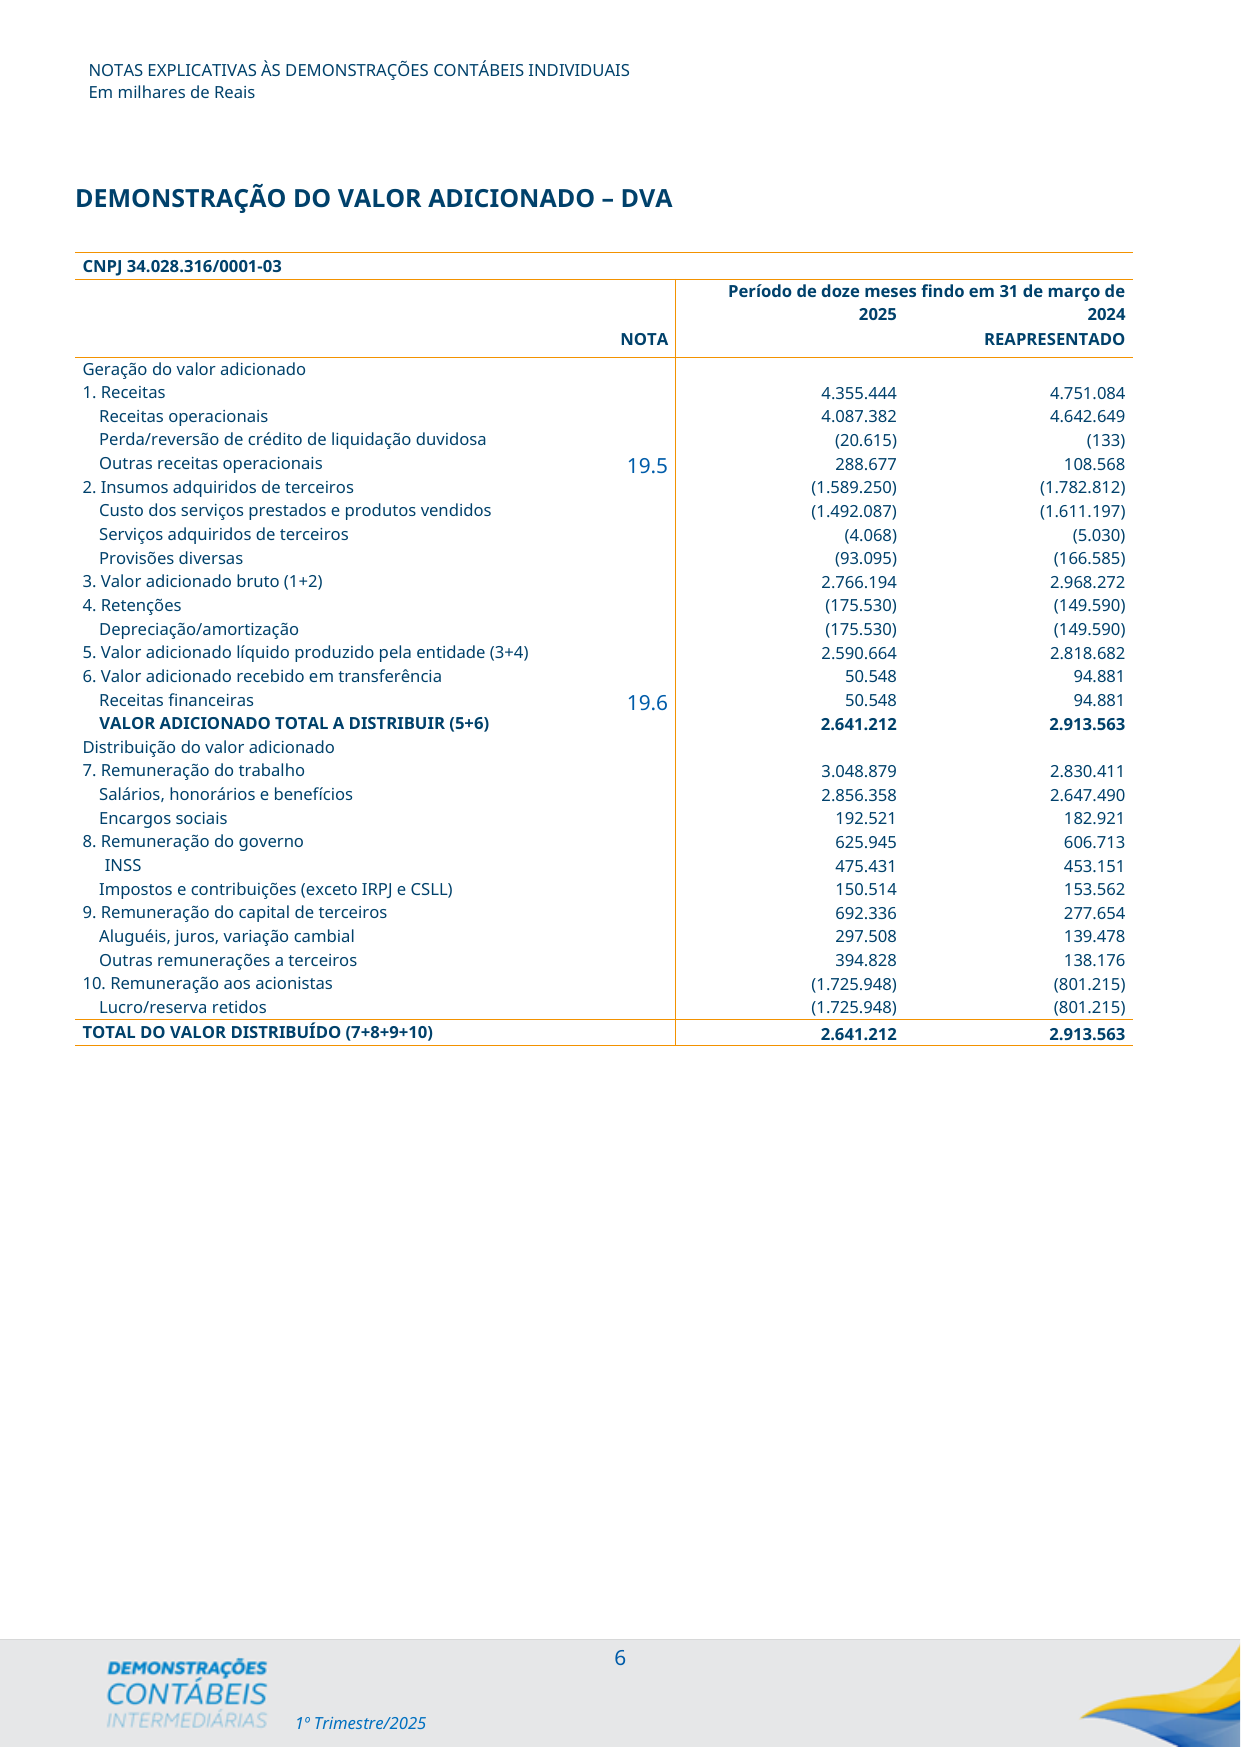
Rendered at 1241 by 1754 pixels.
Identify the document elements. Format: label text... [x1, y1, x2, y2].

table_cell 453.151 [904, 853, 1132, 877]
table_cell [561, 617, 675, 640]
table_cell 2.641.212 [676, 1020, 904, 1045]
table_cell Outras receitas operacionais [75, 451, 561, 475]
table_cell Aluguéis, juros, variação cambial [75, 924, 561, 948]
table_cell Receitas operacionais [75, 404, 561, 428]
table_cell 1. Receitas [75, 380, 561, 404]
table_cell 50.548 [676, 664, 904, 688]
table_cell (1.589.250) [676, 475, 904, 498]
table_cell Impostos e contribuições (exceto IRPJ e CSLL) [75, 877, 561, 901]
table_cell 2.818.682 [904, 640, 1132, 664]
table_cell 108.568 [904, 451, 1132, 475]
table_cell 6. Valor adicionado recebido em transferência [75, 664, 561, 688]
table_cell [561, 428, 675, 451]
table_cell [561, 522, 675, 546]
table_cell Período de doze meses findo em 31 de março de [676, 280, 1132, 302]
table_cell 2.590.664 [676, 640, 904, 664]
table_cell (1.611.197) [904, 499, 1132, 522]
table_header [596, 253, 675, 279]
table_cell [561, 280, 675, 302]
table_header [675, 253, 904, 279]
table_cell [561, 475, 675, 498]
table_cell 2.830.411 [904, 759, 1132, 782]
table_cell [561, 499, 675, 522]
table_cell 288.677 [676, 451, 904, 475]
table_cell 2024 [904, 302, 1132, 321]
table_cell 19.6 [561, 688, 675, 711]
table_cell REAPRESENTADO [904, 321, 1132, 357]
table_cell 606.713 [904, 830, 1132, 853]
table_cell 2.968.272 [904, 570, 1132, 593]
table_cell 2.856.358 [676, 782, 904, 806]
table_cell Lucro/reserva retidos [75, 995, 561, 1019]
table_cell [561, 640, 675, 664]
table_cell 19.5 [561, 451, 675, 475]
table_cell 2.647.490 [904, 782, 1132, 806]
table_header CNPJ 34.028.316/0001-03 [75, 253, 596, 279]
table_cell [561, 570, 675, 593]
subtitle DEMONSTRAÇÃO DO VALOR ADICIONADO – DVA [75, 181, 1165, 215]
table_cell 150.514 [676, 877, 904, 901]
table_cell [561, 546, 675, 569]
table_cell (133) [904, 428, 1132, 451]
table_cell INSS [75, 853, 561, 877]
table_cell NOTA [561, 321, 675, 357]
table_cell [561, 971, 675, 995]
table_cell 3. Valor adicionado bruto (1+2) [75, 570, 561, 593]
table_cell Perda/reversão de crédito de liquidação duvidosa [75, 428, 561, 451]
table_cell (1.492.087) [676, 499, 904, 522]
table_cell 94.881 [904, 688, 1132, 711]
table_cell (801.215) [904, 995, 1132, 1019]
table_cell (93.095) [676, 546, 904, 569]
table_cell 2.913.563 [904, 711, 1132, 735]
table_cell 2.641.212 [676, 711, 904, 735]
table_cell Provisões diversas [75, 546, 561, 569]
table_cell (1.782.812) [904, 475, 1132, 498]
table_cell [561, 358, 675, 380]
table_cell [561, 664, 675, 688]
table_cell 2. Insumos adquiridos de terceiros [75, 475, 561, 498]
table_cell 277.654 [904, 901, 1132, 924]
table_cell 153.562 [904, 877, 1132, 901]
table_cell 3.048.879 [676, 759, 904, 782]
table_cell [561, 1020, 675, 1045]
table_cell [75, 280, 561, 302]
table_cell (166.585) [904, 546, 1132, 569]
table_cell 692.336 [676, 901, 904, 924]
table_cell (4.068) [676, 522, 904, 546]
table_cell [561, 404, 675, 428]
table_cell (149.590) [904, 617, 1132, 640]
table_cell 50.548 [676, 688, 904, 711]
table_cell [561, 735, 675, 759]
table_cell [75, 321, 561, 357]
table_cell 10. Remuneração aos acionistas [75, 971, 561, 995]
table_cell [561, 759, 675, 782]
table_cell [75, 302, 561, 321]
table_cell 192.521 [676, 806, 904, 829]
table_cell 4.642.649 [904, 404, 1132, 428]
table_cell (175.530) [676, 593, 904, 617]
table_cell [561, 593, 675, 617]
table_cell [904, 735, 1132, 759]
table_cell 625.945 [676, 830, 904, 853]
table_cell 297.508 [676, 924, 904, 948]
table_cell 2025 [676, 302, 904, 321]
table_cell 8. Remuneração do governo [75, 830, 561, 853]
table_cell 2.766.194 [676, 570, 904, 593]
table_cell Serviços adquiridos de terceiros [75, 522, 561, 546]
table_cell (175.530) [676, 617, 904, 640]
table_cell [561, 380, 675, 404]
picture [0, 1638, 1241, 1747]
table_cell Salários, honorários e benefícios [75, 782, 561, 806]
table_cell 139.478 [904, 924, 1132, 948]
table_cell 2.913.563 [904, 1020, 1132, 1045]
table_cell [561, 830, 675, 853]
table_cell 5. Valor adicionado líquido produzido pela entidade (3+4) [75, 640, 561, 664]
table_cell 7. Remuneração do trabalho [75, 759, 561, 782]
table_header [904, 253, 1132, 279]
table_cell [676, 358, 904, 380]
table_cell 4.355.444 [676, 380, 904, 404]
table_cell [561, 948, 675, 971]
table_cell (5.030) [904, 522, 1132, 546]
table_cell 4.087.382 [676, 404, 904, 428]
table_cell 182.921 [904, 806, 1132, 829]
table_cell [561, 853, 675, 877]
table_cell Depreciação/amortização [75, 617, 561, 640]
table_cell Geração do valor adicionado [75, 358, 561, 380]
table_cell [561, 901, 675, 924]
table_cell [904, 358, 1132, 380]
table_cell (149.590) [904, 593, 1132, 617]
table_cell [561, 782, 675, 806]
table_cell Encargos sociais [75, 806, 561, 829]
table_cell 9. Remuneração do capital de terceiros [75, 901, 561, 924]
table_cell [561, 302, 675, 321]
table_cell Custo dos serviços prestados e produtos vendidos [75, 499, 561, 522]
table_cell 394.828 [676, 948, 904, 971]
table_cell [561, 995, 675, 1019]
table_cell Outras remunerações a terceiros [75, 948, 561, 971]
table_cell (1.725.948) [676, 995, 904, 1019]
table_cell (20.615) [676, 428, 904, 451]
table_cell [676, 735, 904, 759]
table_cell (801.215) [904, 971, 1132, 995]
table_cell [561, 924, 675, 948]
table_cell (1.725.948) [676, 971, 904, 995]
table_cell 94.881 [904, 664, 1132, 688]
table_cell Distribuição do valor adicionado [75, 735, 561, 759]
table_cell 4. Retenções [75, 593, 561, 617]
table_cell [561, 711, 675, 735]
table_cell [561, 877, 675, 901]
table_cell VALOR ADICIONADO TOTAL A DISTRIBUIR (5+6) [75, 711, 561, 735]
table_cell [676, 321, 904, 357]
table_cell TOTAL DO VALOR DISTRIBUÍDO (7+8+9+10) [75, 1020, 561, 1045]
table_cell 4.751.084 [904, 380, 1132, 404]
table_cell Receitas financeiras [75, 688, 561, 711]
table_cell [561, 806, 675, 829]
table_cell 475.431 [676, 853, 904, 877]
table_cell 138.176 [904, 948, 1132, 971]
